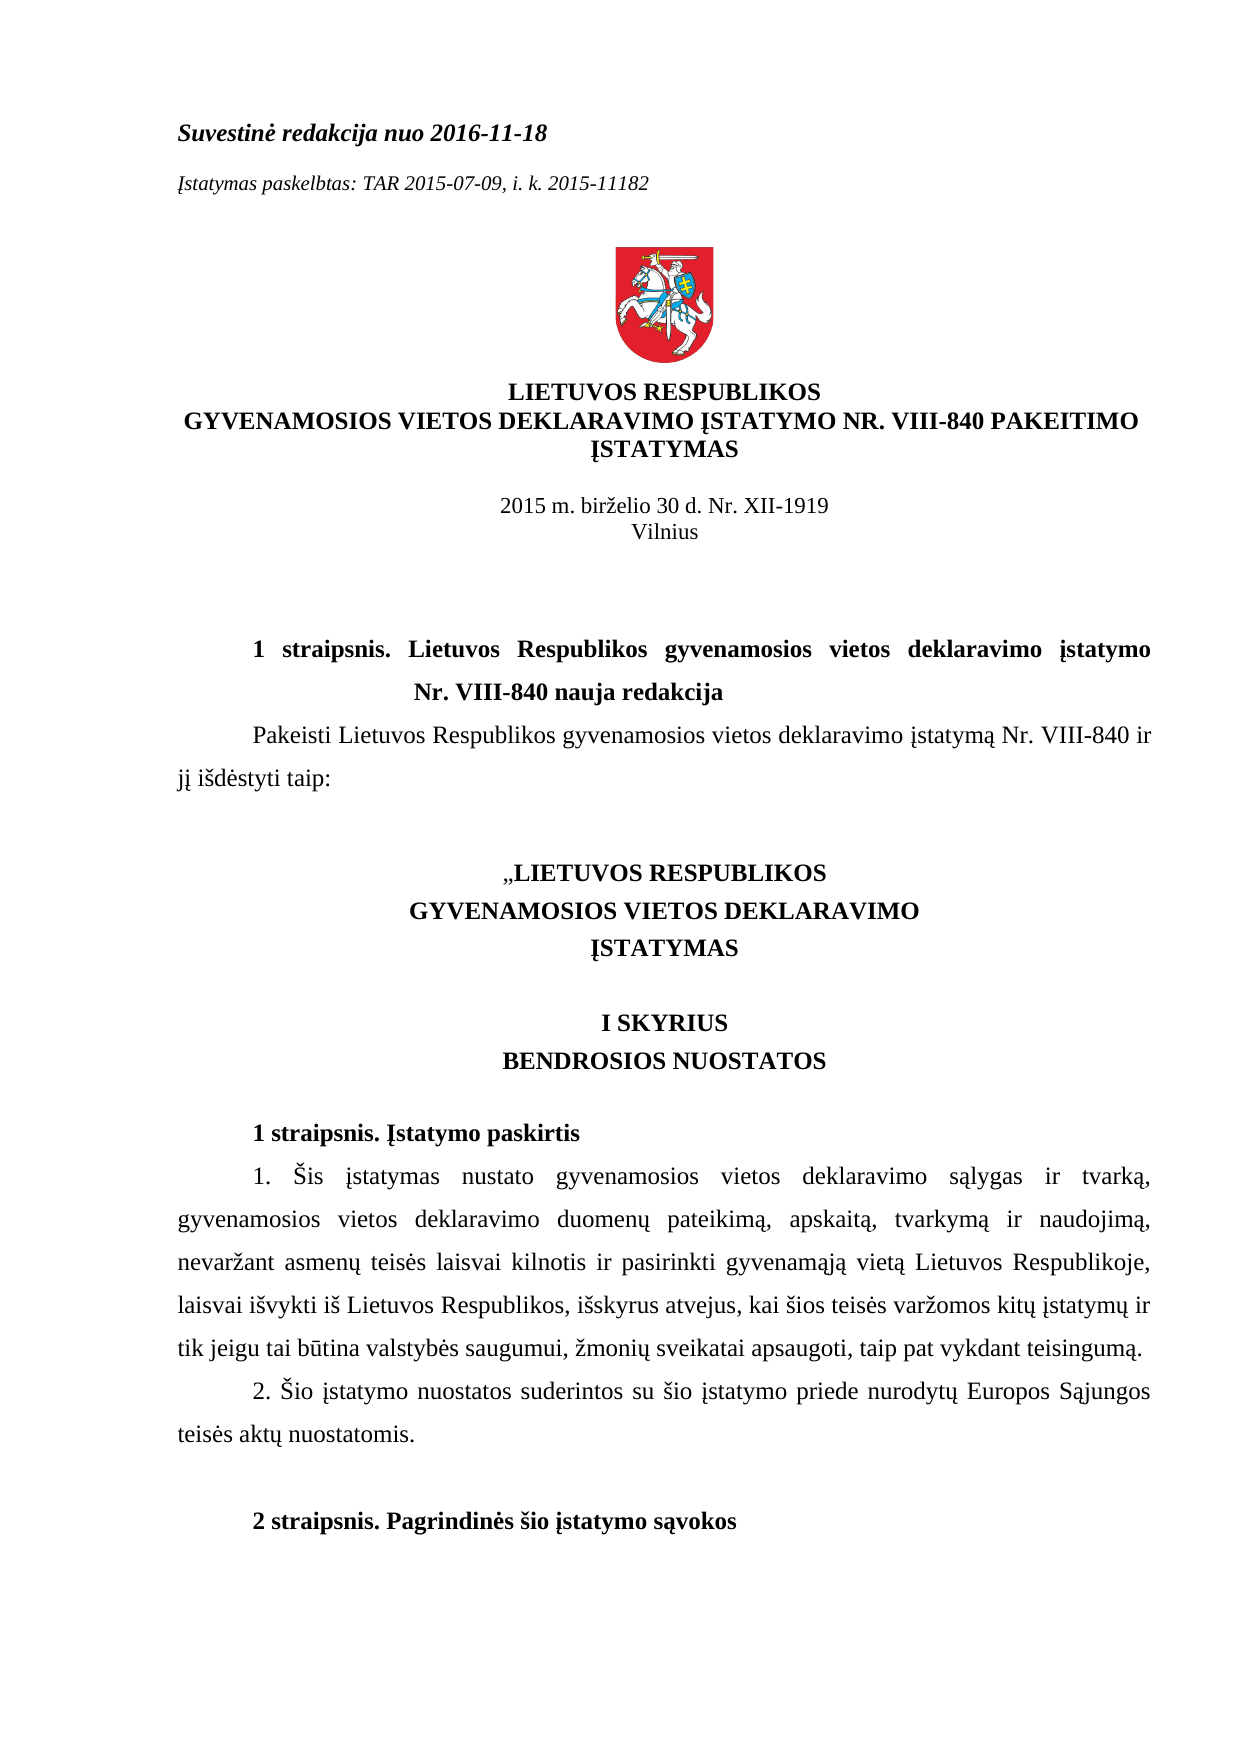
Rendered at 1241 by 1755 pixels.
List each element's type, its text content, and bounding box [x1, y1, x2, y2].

text Įstatymas paskelbtas: TAR 2015-07-09, i. k. 2015-11182 [177, 171, 1152, 195]
text 2. Šio įstatymo nuostatos suderintos su šio įstatymo priede nurodytų Europos Sąjungos teisės aktų nuostatomis. [177, 1376, 1152, 1448]
text 1 straipsnis. Lietuvos Respublikos gyvenamosios vietos deklaravimo įstatymo Nr. VIII-840 nauja redakcija [252, 634, 1152, 706]
text „LIETUVOS RESPUBLIKOS GYVENAMOSIOS VIETOS DEKLARAVIMO ĮSTATYMAS [177, 849, 1152, 962]
text 1 straipsnis. Įstatymo paskirtis [177, 1118, 1152, 1146]
text 1. Šis įstatymas nustato gyvenamosios vietos deklaravimo sąlygas ir tvarką, gyvenamosios vietos deklaravimo duomenų pateikimą, apskaitą, tvarkymą ir naudojimą, nevaržant asmenų teisės laisvai kilnotis ir pasirinkti gyvenamąją vietą Lietuvos Respublikoje, laisvai išvykti iš Lietuvos Respublikos, išskyrus atvejus, kai šios teisės varžomos kitų įstatymų ir tik jeigu tai būtina valstybės saugumui, žmonių sveikatai apsaugoti, taip pat vykdant teisingumą. [177, 1161, 1152, 1362]
text Pakeisti Lietuvos Respublikos gyvenamosios vietos deklaravimo įstatymą Nr. VIII-840 ir jį išdėstyti taip: [177, 720, 1152, 792]
text GYVENAMOSIOS VIETOS DEKLARAVIMO ĮSTATYMO NR. VIII-840 PAKEITIMO [177, 406, 1152, 434]
text Suvestinė redakcija nuo 2016-11-18 [177, 118, 1152, 147]
text LIETUVOS RESPUBLIKOS [177, 377, 1152, 406]
text 2015 m. birželio 30 d. Nr. XII-1919 [177, 492, 1152, 518]
text ĮSTATYMAS [177, 434, 1152, 463]
text I SKYRIUS [177, 999, 1152, 1037]
text 2 straipsnis. Pagrindinės šio įstatymo sąvokos [177, 1506, 1152, 1534]
text BENDROSIOS NUOSTATOS [177, 1037, 1152, 1074]
text Vilnius [177, 518, 1152, 545]
